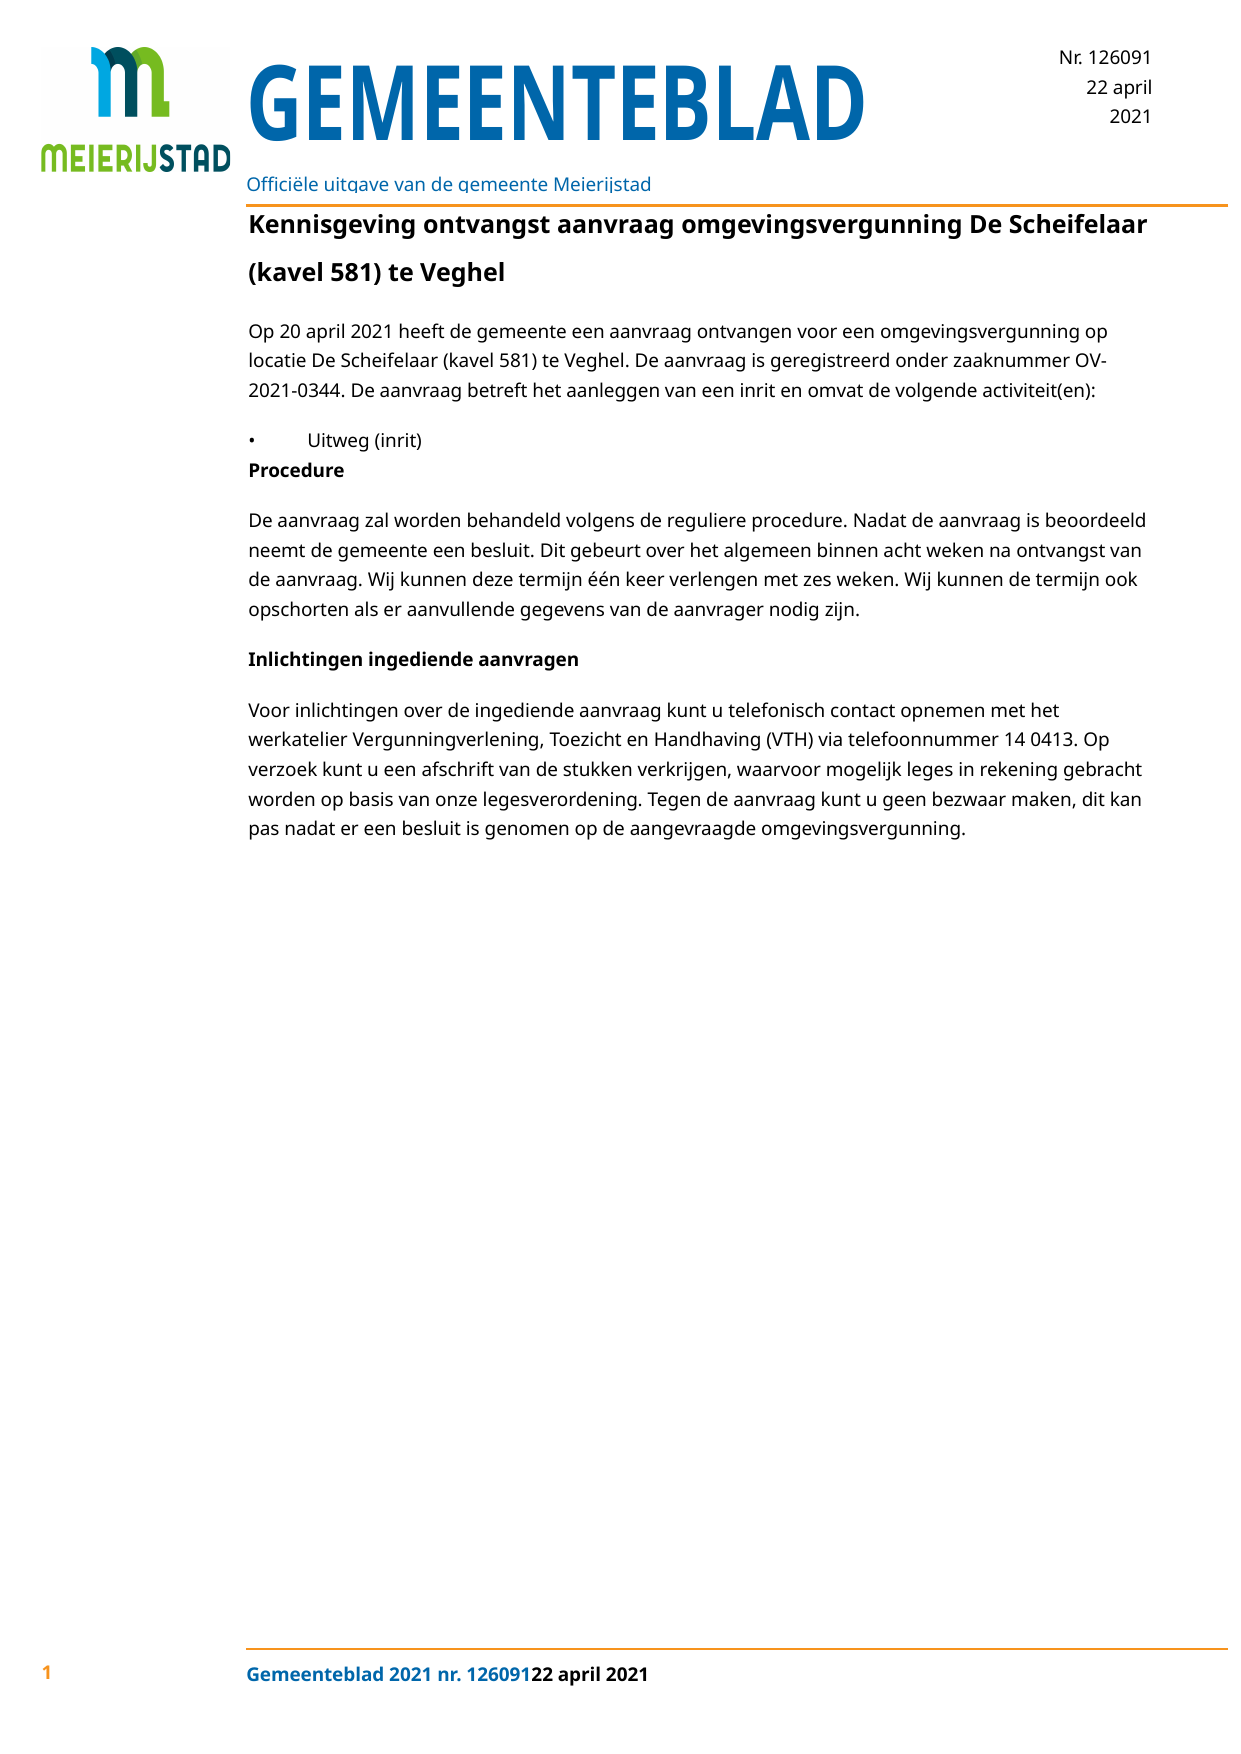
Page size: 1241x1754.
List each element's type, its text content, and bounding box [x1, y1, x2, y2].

picture [41, 47, 231, 172]
text Voor inlichtingen over de ingediende aanvraag kunt u telefonisch contact opnemen met het werkatelier Vergunningverlening, Toezicht en Handhaving (VTH) via telefoonnummer 14 0413. Op verzoek kunt u een afschrift van de stukken verkrijgen, waarvoor mogelijk leges in rekening gebracht worden op basis van onze legesverordening. Tegen de aanvraag kunt u geen bezwaar maken, dit kan pas nadat er een besluit is genomen op de aangevraagde omgevingsvergunning. [248, 697, 1152, 841]
text De aanvraag zal worden behandeld volgens de reguliere procedure. Nadat de aanvraag is beoordeeld neemt de gemeente een besluit. Dit gebeurt over het algemeen binnen acht weken na ontvangst van de aanvraag. Wij kunnen deze termijn één keer verlengen met zes weken. Wij kunnen de termijn ook opschorten als er aanvullende gegevens van de aanvrager nodig zijn. [248, 507, 1152, 622]
text Procedure [248, 457, 1152, 483]
text Kennisgeving ontvangst aanvraag omgevingsvergunning De Scheifelaar (kavel 581) te Veghel [248, 207, 1152, 288]
text Inlichtingen ingediende aanvragen [248, 647, 1152, 672]
list Uitweg (inrit) [248, 427, 1152, 453]
text Op 20 april 2021 heeft de gemeente een aanvraag ontvangen voor een omgevingsvergunning op locatie De Scheifelaar (kavel 581) te Veghel. De aanvraag is geregistreerd onder zaaknummer OV-2021-0344. De aanvraag betreft het aanleggen van een inrit en omvat de volgende activiteit(en): [248, 318, 1152, 403]
